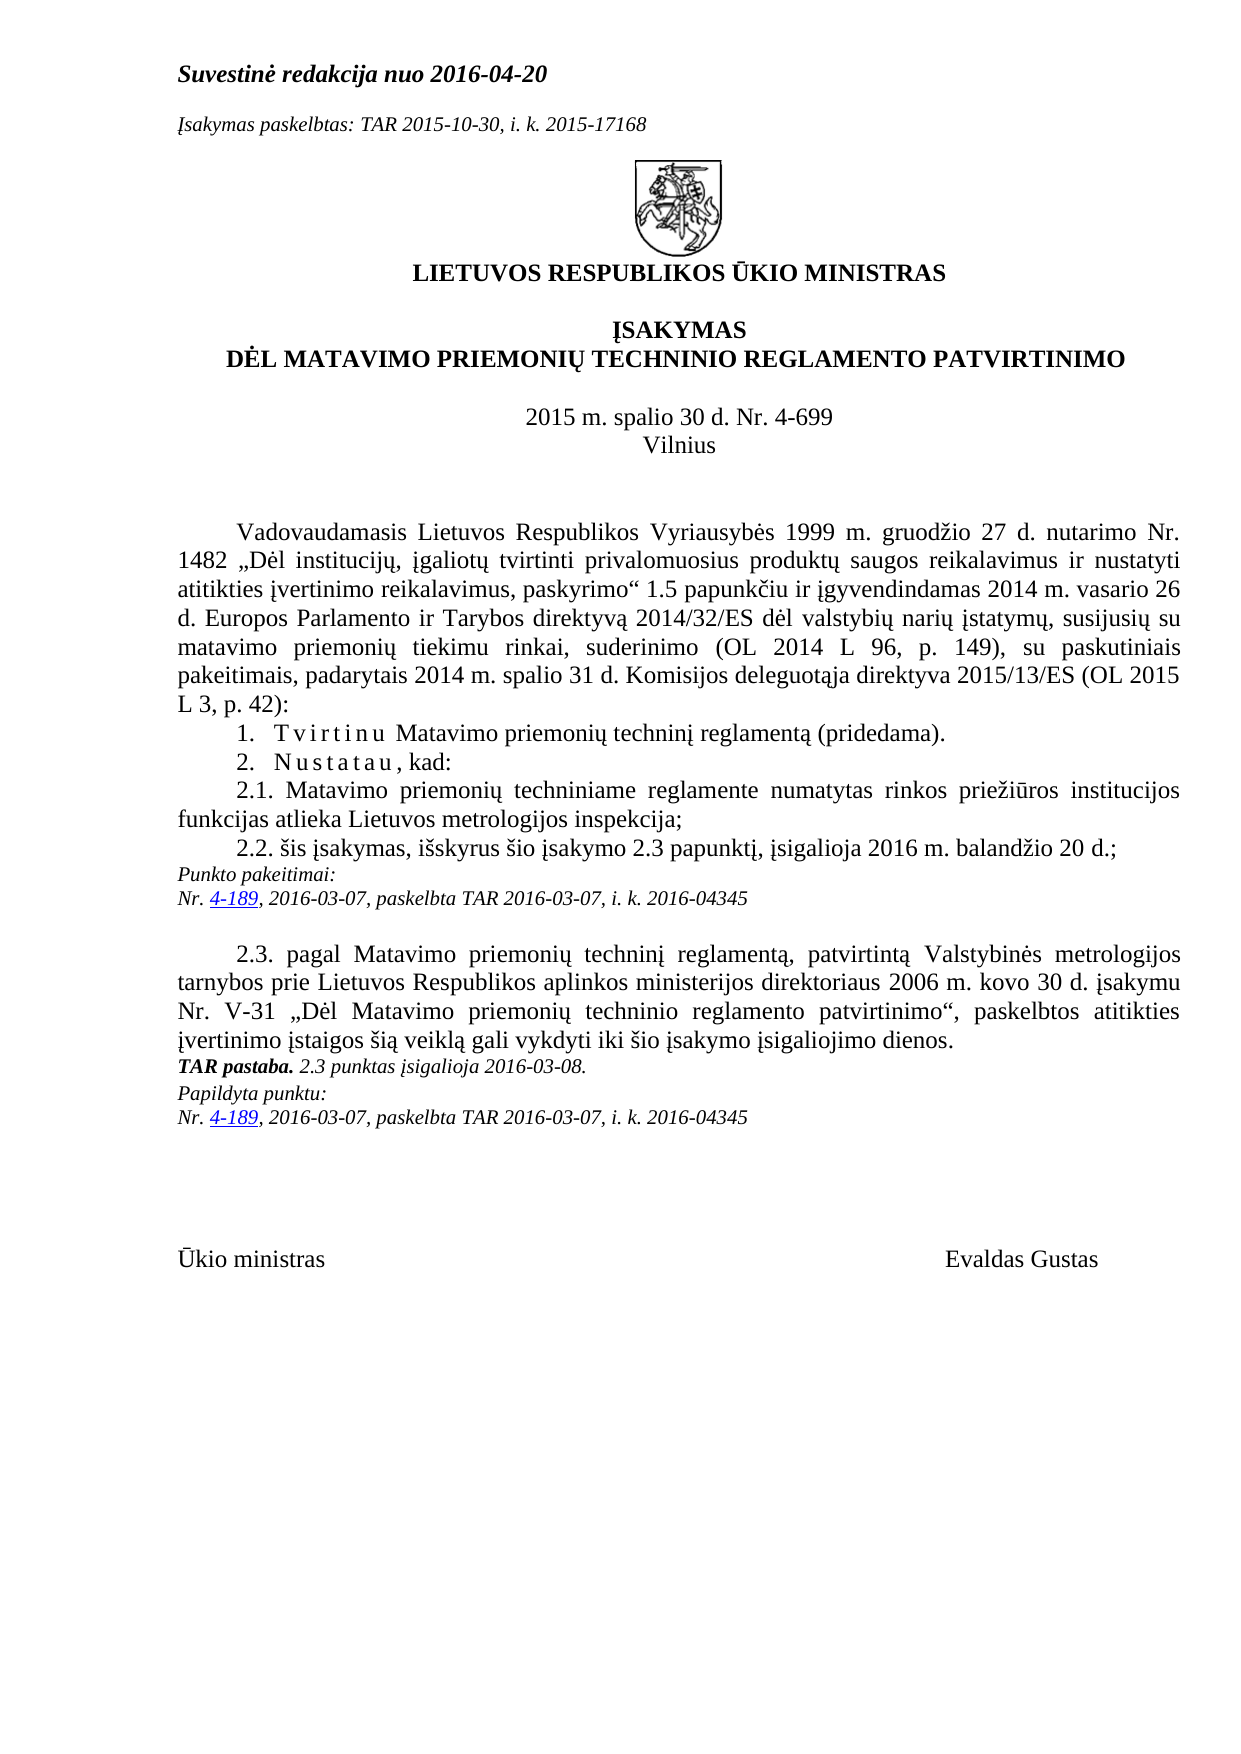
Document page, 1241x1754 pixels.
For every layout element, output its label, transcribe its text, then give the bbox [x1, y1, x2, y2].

text 2.1. Matavimo priemonių techniniame reglamente numatytas rinkos priežiūros institucijos funkcijas atlieka Lietuvos metrologijos inspekcija; [177, 776, 1181, 833]
text Vadovaudamasis Lietuvos Respublikos Vyriausybės 1999 m. gruodžio 27 d. nutarimo Nr. 1482 „Dėl institucijų, įgaliotų tvirtinti privalomuosius produktų saugos reikalavimus ir nustatyti atitikties įvertinimo reikalavimus, paskyrimo“ 1.5 papunkčiu ir įgyvendindamas 2014 m. vasario 26 d. Europos Parlamento ir Tarybos direktyvą 2014/32/ES dėl valstybių narių įstatymų, susijusių su matavimo priemonių tiekimu rinkai, suderinimo (OL 2014 L 96, p. 149), su paskutiniais pakeitimais, padarytais 2014 m. spalio 31 d. Komisijos deleguotąja direktyva 2015/13/ES (OL 2015 L 3, p. 42): [177, 517, 1181, 718]
text 2. Nustatau, kad: [236, 747, 1181, 776]
text Nr. 4-189, 2016-03-07, paskelbta TAR 2016-03-07, i. k. 2016-04345 [177, 1105, 1181, 1129]
text Vilnius [177, 431, 1181, 459]
text 1. Tvirtinu Matavimo priemonių techninį reglamentą (pridedama). [236, 718, 1181, 747]
text Ūkio ministras Evaldas Gustas [177, 1244, 1181, 1273]
text 2.2. šis įsakymas, išskyrus šio įsakymo 2.3 papunktį, įsigalioja 2016 m. balandžio 20 d.; [177, 833, 1181, 862]
text 2015 m. spalio 30 d. Nr. 4-699 [177, 402, 1181, 431]
text 2.3. pagal Matavimo priemonių techninį reglamentą, patvirtintą Valstybinės metrologijos tarnybos prie Lietuvos Respublikos aplinkos ministerijos direktoriaus 2006 m. kovo 30 d. įsakymu Nr. V-31 „Dėl Matavimo priemonių techninio reglamento patvirtinimo“, paskelbtos atitikties įvertinimo įstaigos šią veiklą gali vykdyti iki šio įsakymo įsigaliojimo dienos. [177, 939, 1181, 1054]
text Suvestinė redakcija nuo 2016-04-20 [177, 59, 1181, 88]
text Papildyta punktu: [177, 1081, 1181, 1105]
text TAR pastaba. 2.3 punktas įsigalioja 2016-03-08. [177, 1054, 1181, 1078]
text DĖL MATAVIMO PRIEMONIŲ TECHNINIO REGLAMENTO PATVIRTINIMO [177, 344, 1181, 373]
text LIETUVOS RESPUBLIKOS ŪKIO MINISTRAS [177, 258, 1181, 287]
text ĮSAKYMAS [177, 316, 1181, 344]
text Punkto pakeitimai: [177, 862, 1181, 886]
text Įsakymas paskelbtas: TAR 2015-10-30, i. k. 2015-17168 [177, 112, 1181, 136]
text Nr. 4-189, 2016-03-07, paskelbta TAR 2016-03-07, i. k. 2016-04345 [177, 886, 1181, 910]
